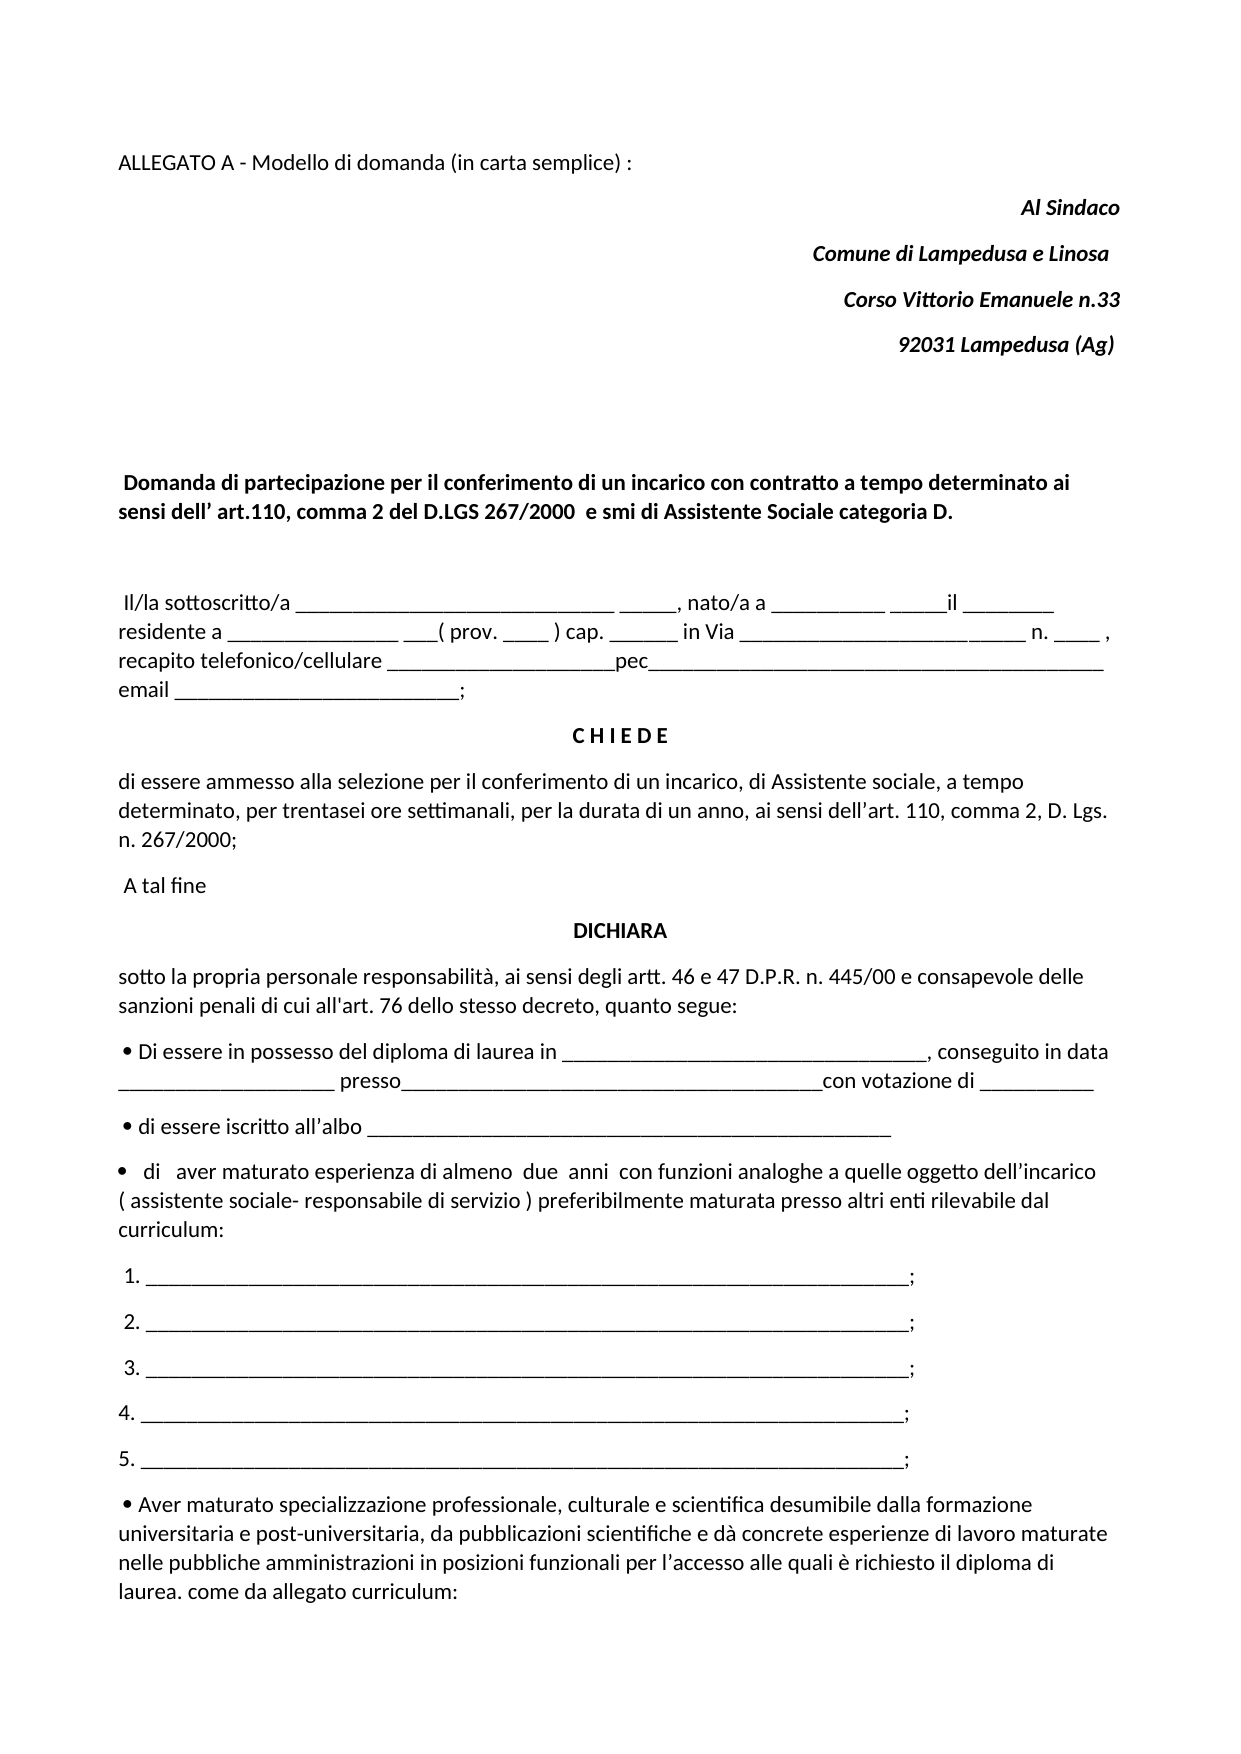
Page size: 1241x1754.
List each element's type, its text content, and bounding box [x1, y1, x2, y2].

text  di essere iscritto all’albo ______________________________________________ [118, 1112, 1122, 1140]
text Comune di Lampedusa e Linosa [118, 239, 1122, 267]
text Al Sindaco [118, 193, 1122, 221]
text Il/la sottoscritto/a ____________________________ _____, nato/a a __________ _____il ________ residente a _______________ ___( prov. ____ ) cap. ______ in Via ____________________­­­­_____ n. ____ , recapito telefonico/cellulare ____________________pec________________________________________ email _________________________; [118, 588, 1122, 703]
text sotto la propria personale responsabilità, ai sensi degli artt. 46 e 47 D.P.R. n. 445/00 e consapevole delle sanzioni penali di cui all'art. 76 dello stesso decreto, quanto segue: [118, 962, 1122, 1019]
text Domanda di partecipazione per il conferimento di un incarico con contratto a tempo determinato ai sensi dell’ art.110, comma 2 del D.LGS 267/2000 e smi di Assistente Sociale categoria D. [118, 468, 1122, 525]
text 3. ___________________________________________________________________; [118, 1353, 1122, 1381]
text A tal fine [118, 871, 1122, 899]
text 1. ___________________________________________________________________; [118, 1261, 1122, 1289]
text Corso Vittorio Emanuele n.33 [118, 285, 1122, 313]
text  di aver maturato esperienza di almeno due anni con funzioni analoghe a quelle oggetto dell’incarico ( assistente sociale- responsabile di servizio ) preferibilmente maturata presso altri enti rilevabile dal curriculum: [118, 1157, 1122, 1244]
text ALLEGATO A - Modello di domanda (in carta semplice) : [118, 148, 1122, 176]
text 4. ___________________________________________________________________; [118, 1398, 1122, 1427]
text 92031 Lampedusa (Ag) [118, 331, 1122, 358]
text  Aver maturato specializzazione professionale, culturale e scientifica desumibile dalla formazione universitaria e post-universitaria, da pubblicazioni scientifiche e dà concrete esperienze di lavoro maturate nelle pubbliche amministrazioni in posizioni funzionali per l’accesso alle quali è richiesto il diploma di laurea. come da allegato curriculum: [118, 1490, 1122, 1605]
text 2. ___________________________________________________________________; [118, 1307, 1122, 1335]
text  Di essere in possesso del diploma di laurea in ________________________________, conseguito in data ___________________ presso_____________________________________con votazione di __________ [118, 1037, 1122, 1094]
text di essere ammesso alla selezione per il conferimento di un incarico, di Assistente sociale, a tempo determinato, per trentasei ore settimanali, per la durata di un anno, ai sensi dell’art. 110, comma 2, D. Lgs. n. 267/2000; [118, 767, 1122, 853]
text C H I E D E [118, 721, 1122, 749]
text DICHIARA [118, 916, 1122, 944]
text 5. ___________________________________________________________________; [118, 1444, 1122, 1472]
